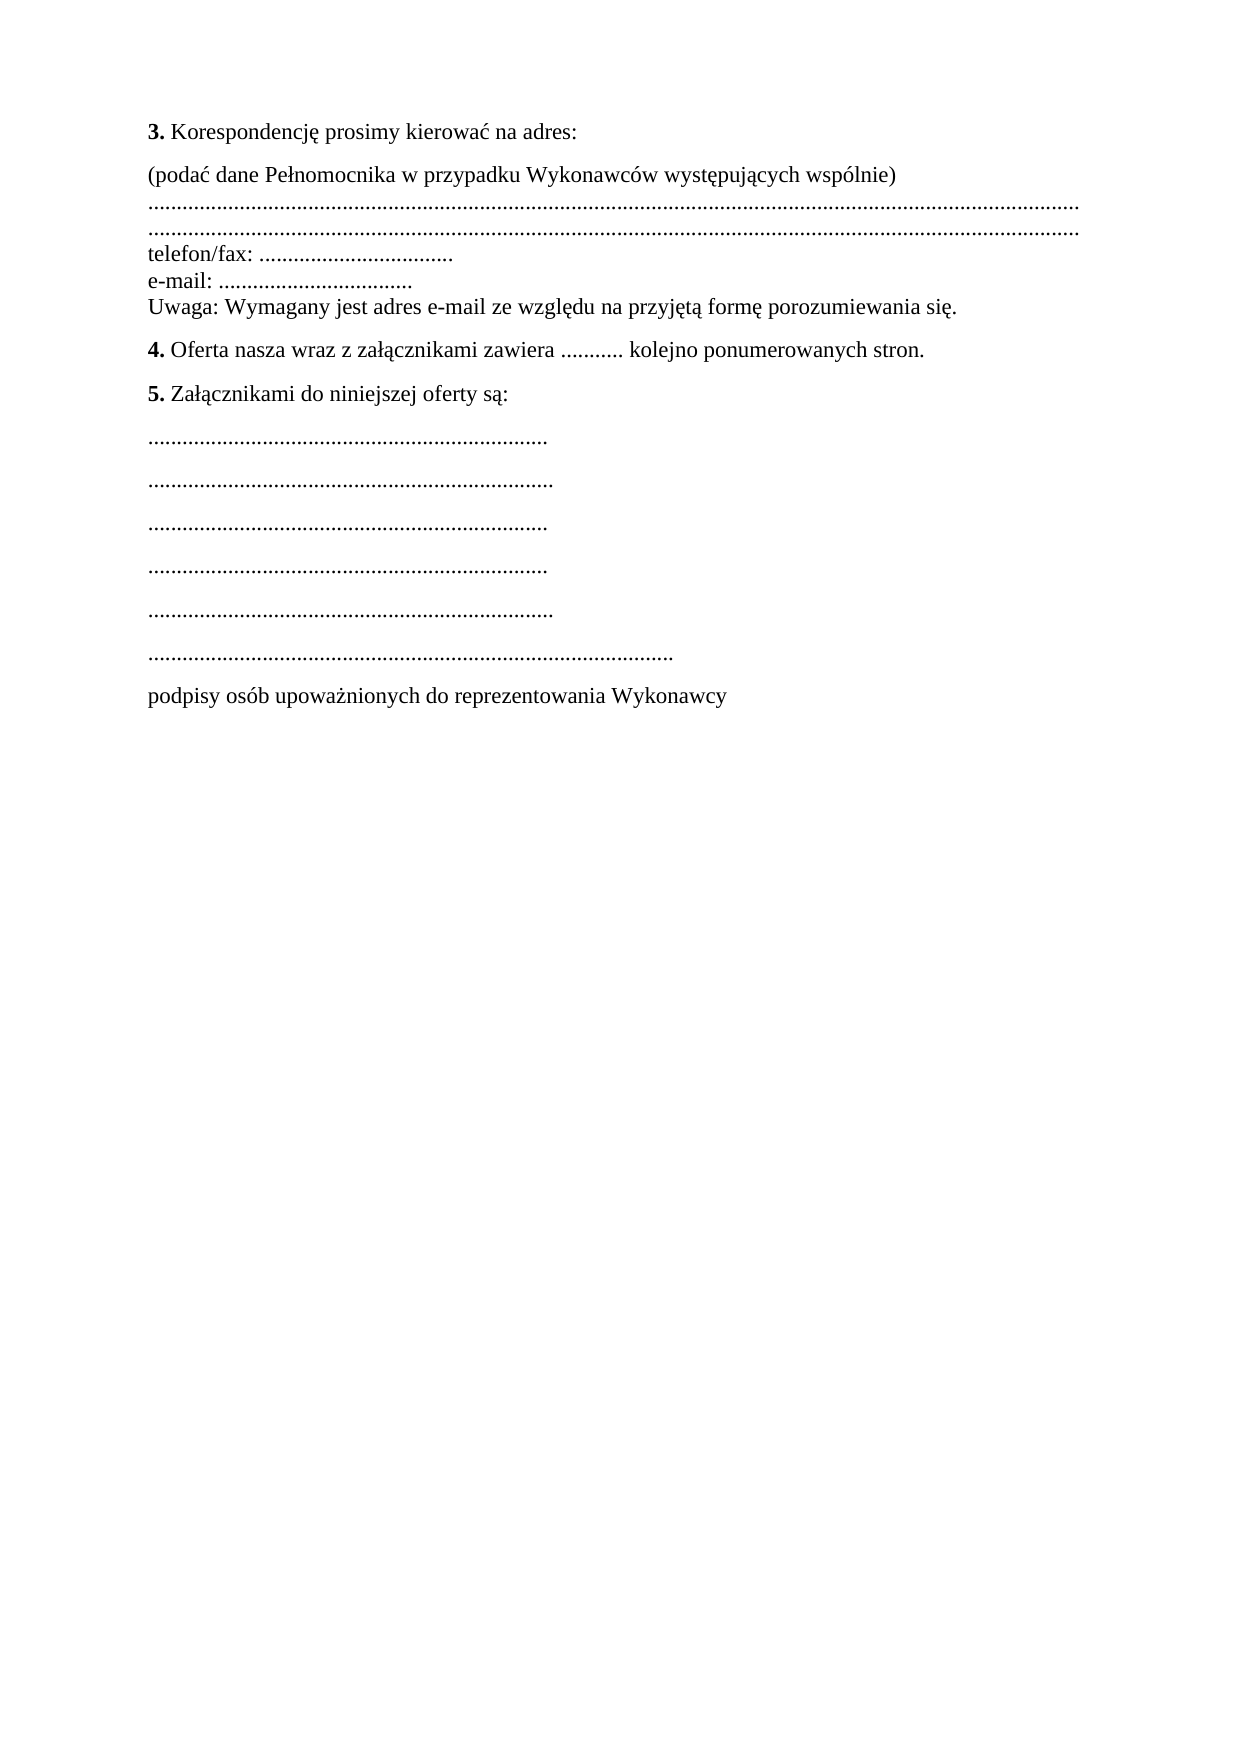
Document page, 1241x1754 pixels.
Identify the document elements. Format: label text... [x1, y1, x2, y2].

text ....................................................................... [148, 466, 1093, 492]
text 3. Korespondencję prosimy kierować na adres: [148, 118, 1093, 144]
text ................................................................................................................................................................... [148, 188, 1093, 214]
text 5. Załącznikami do niniejszej oferty są: [148, 380, 1093, 406]
text ...................................................................... [148, 509, 1093, 536]
text telefon/fax: .................................. [148, 241, 1093, 267]
text ...................................................................... [148, 553, 1093, 579]
text e-mail: .................................. [148, 267, 1093, 293]
text ....................................................................... [148, 596, 1093, 622]
text (podać dane Pełnomocnika w przypadku Wykonawców występujących wspólnie) [148, 161, 1093, 188]
text podpisy osób upoważnionych do reprezentowania Wykonawcy [148, 682, 1093, 709]
text ...................................................................... [148, 423, 1093, 449]
text ............................................................................................ [148, 639, 1093, 665]
text Uwaga: Wymagany jest adres e-mail ze względu na przyjętą formę porozumiewania się. [148, 293, 1093, 319]
text 4. Oferta nasza wraz z załącznikami zawiera ........... kolejno ponumerowanych stron. [148, 336, 1093, 363]
text ................................................................................................................................................................... [148, 214, 1093, 241]
